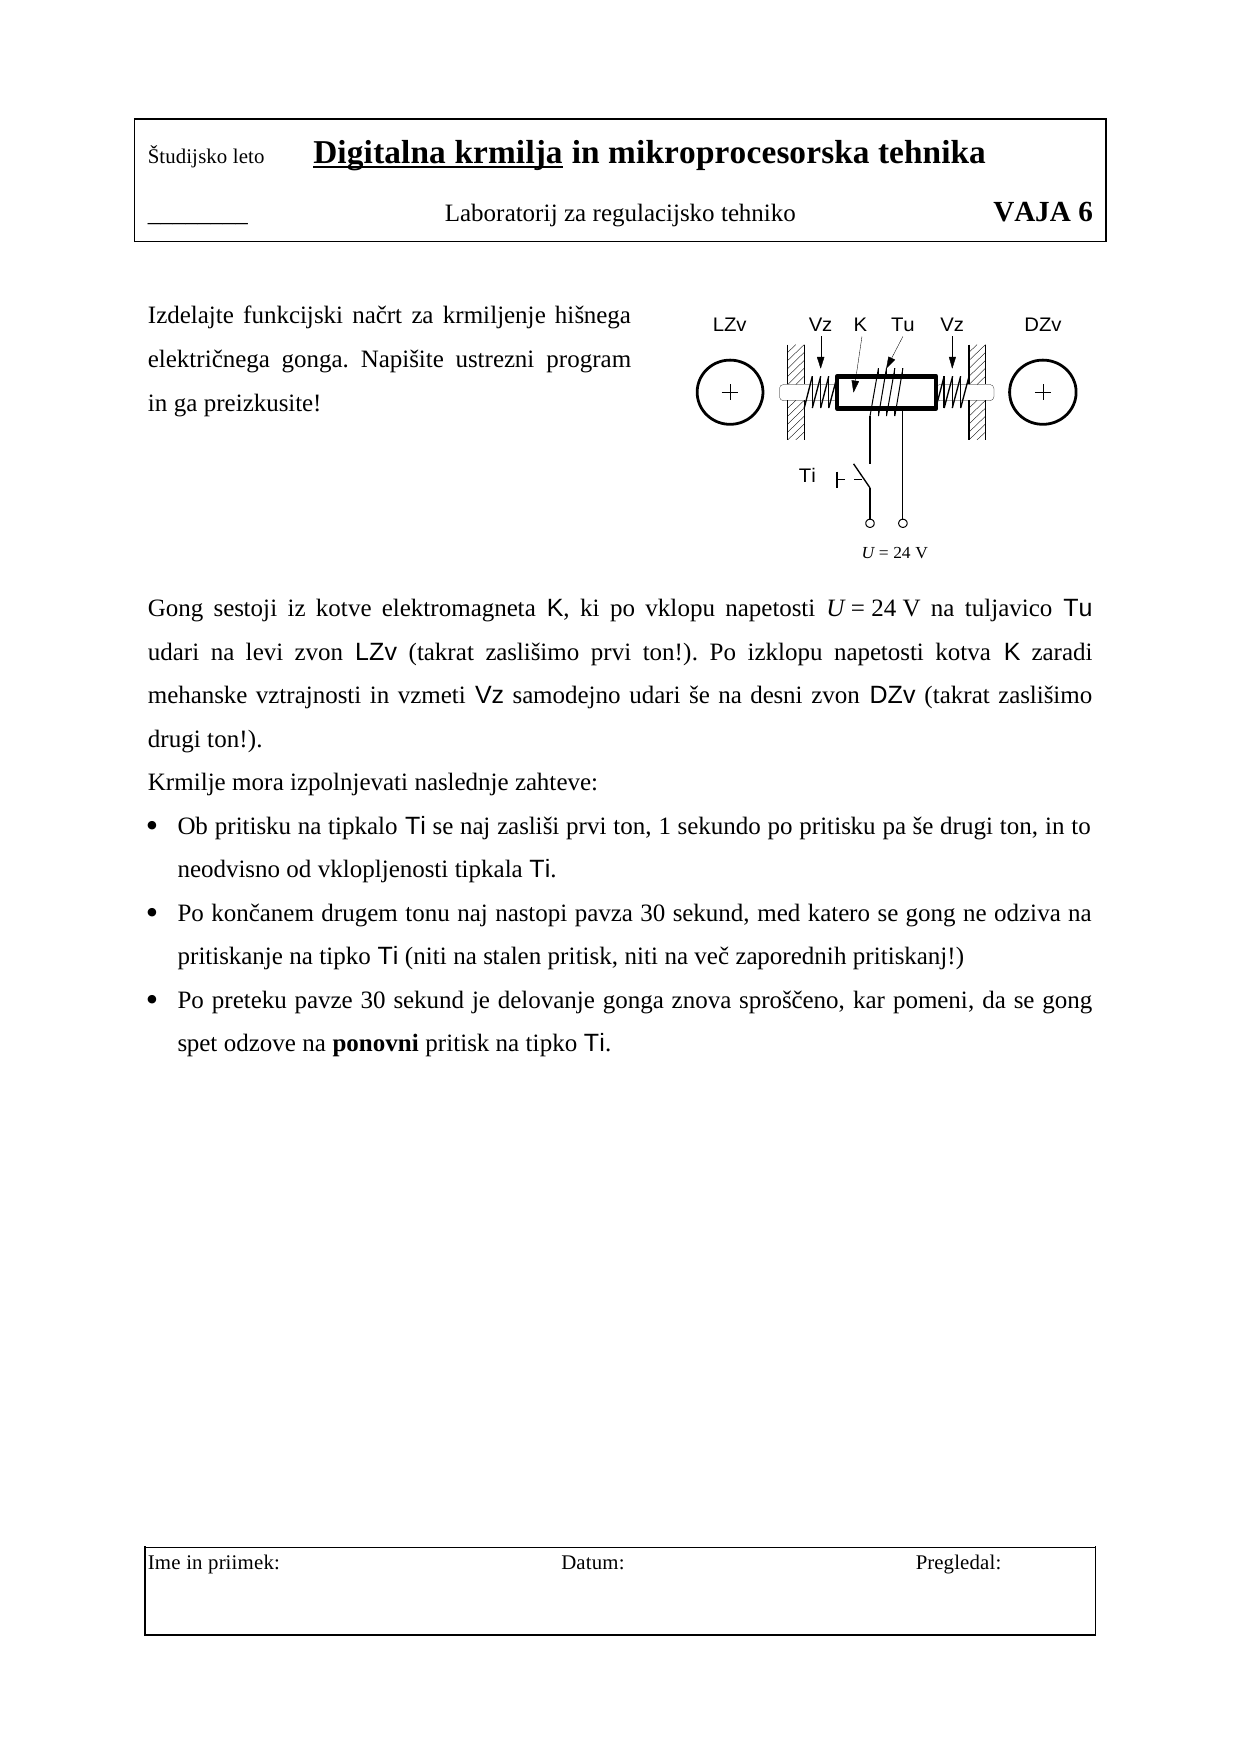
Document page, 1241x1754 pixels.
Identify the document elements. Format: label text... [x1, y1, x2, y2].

list Po končanem drugem tonu naj nastopi pavza 30 sekund, med katero se gong ne odziva na pritiskanje na tipko Ti (niti na stalen pritisk, niti na več zaporednih pritiskanj!) [148, 898, 1092, 970]
text Izdelajte funkcijski načrt za krmiljenje hišnega električnega gonga. Napišite ustrezni program in ga preizkusite! [148, 300, 1092, 578]
text Gong sestoji iz kotve elektromagneta K, ki po vklopu napetosti U = 24 V na tuljavico Tu udari na levi zvon LZv (takrat zaslišimo prvi ton!). Po izklopu napetosti kotva K zaradi mehanske vztrajnosti in vzmeti Vz samodejno udari še na desni zvon DZv (takrat zaslišimo drugi ton!). [148, 593, 1092, 752]
list Po preteku pavze 30 sekund je delovanje gonga znova sproščeno, kar pomeni, da se gong spet odzove na ponovni pritisk na tipko Ti. [148, 985, 1092, 1057]
text Krmilje mora izpolnjevati naslednje zahteve: [148, 767, 1092, 796]
list Ob pritisku na tipkalo Ti se naj zasliši prvi ton, 1 sekundo po pritisku pa še drugi ton, in to neodvisno od vklopljenosti tipkala Ti. [148, 811, 1092, 883]
